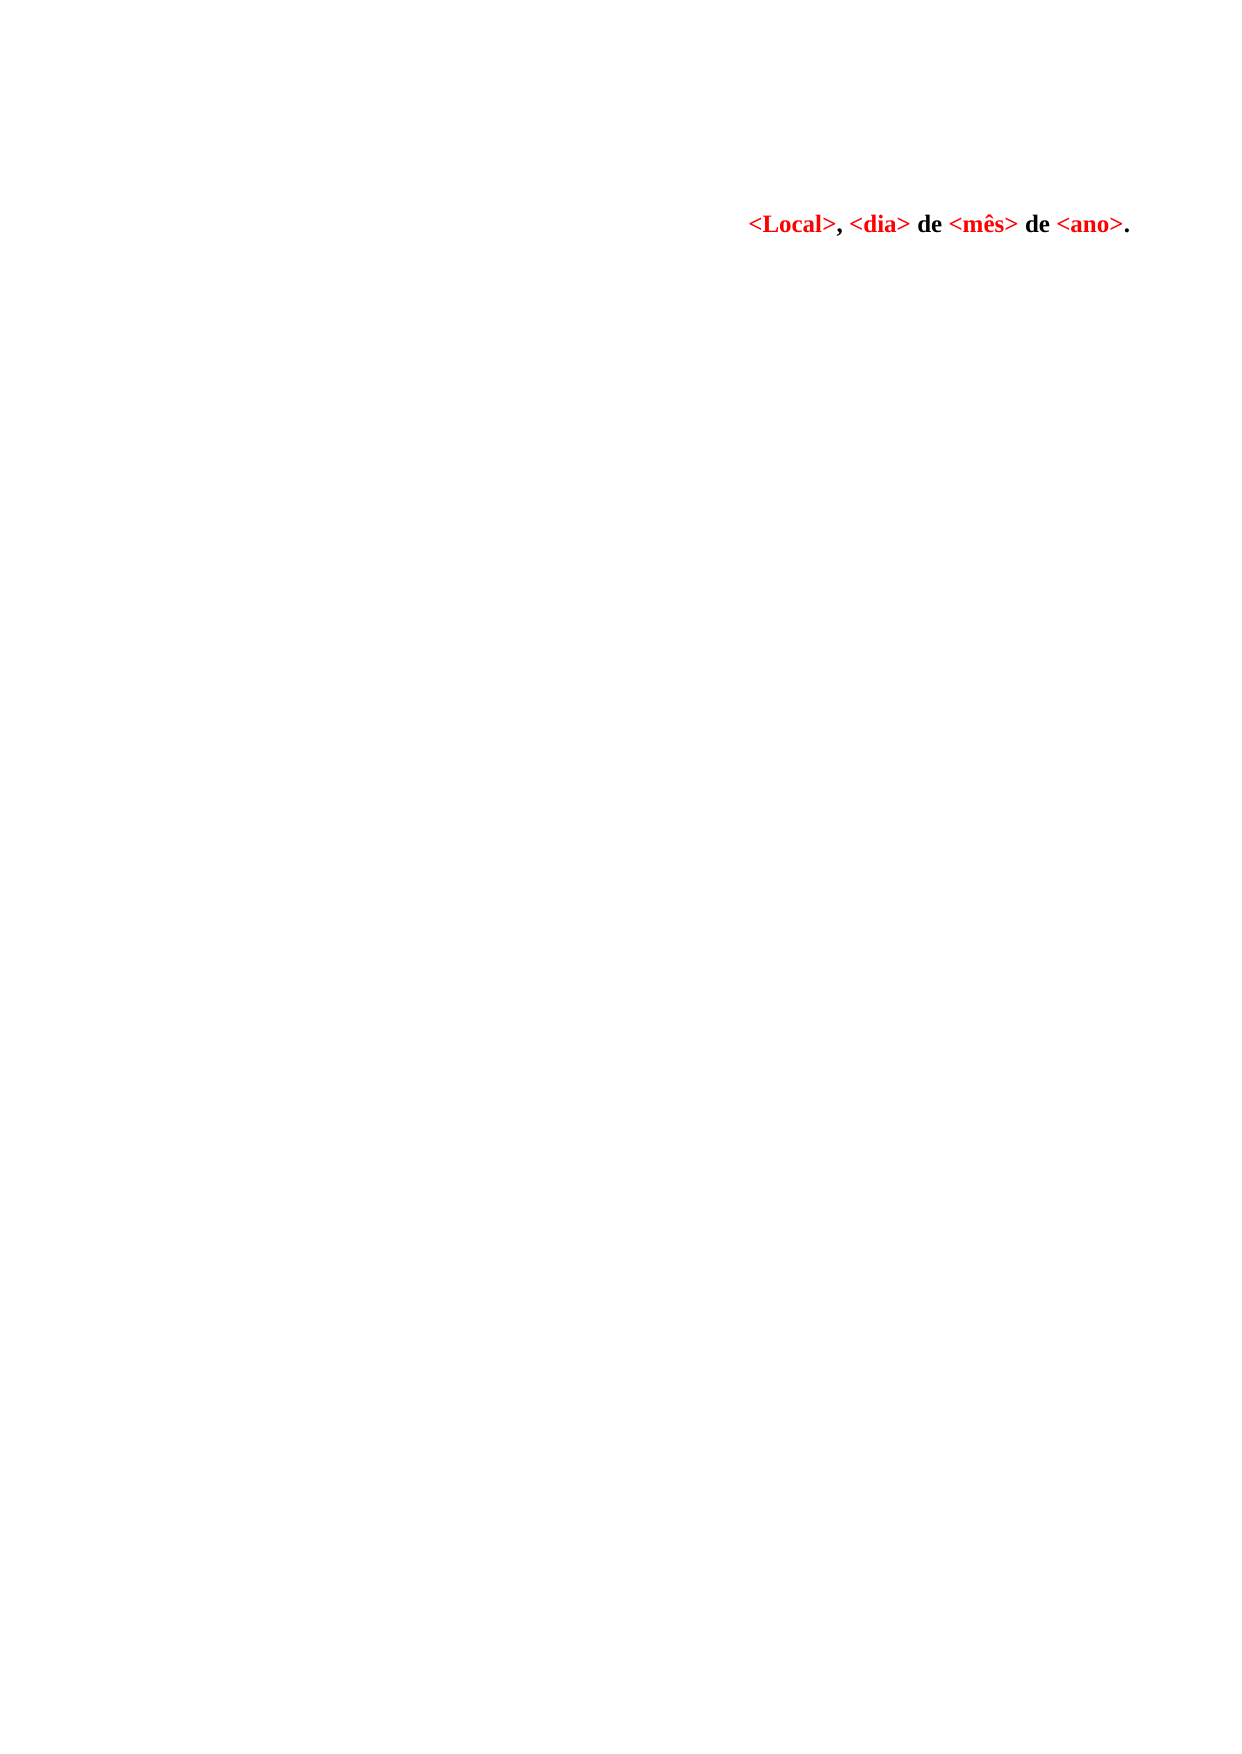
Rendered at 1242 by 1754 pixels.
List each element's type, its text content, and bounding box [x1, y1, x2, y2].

text <Local>, <dia> de <mês> de <ano>. [748, 209, 1133, 238]
